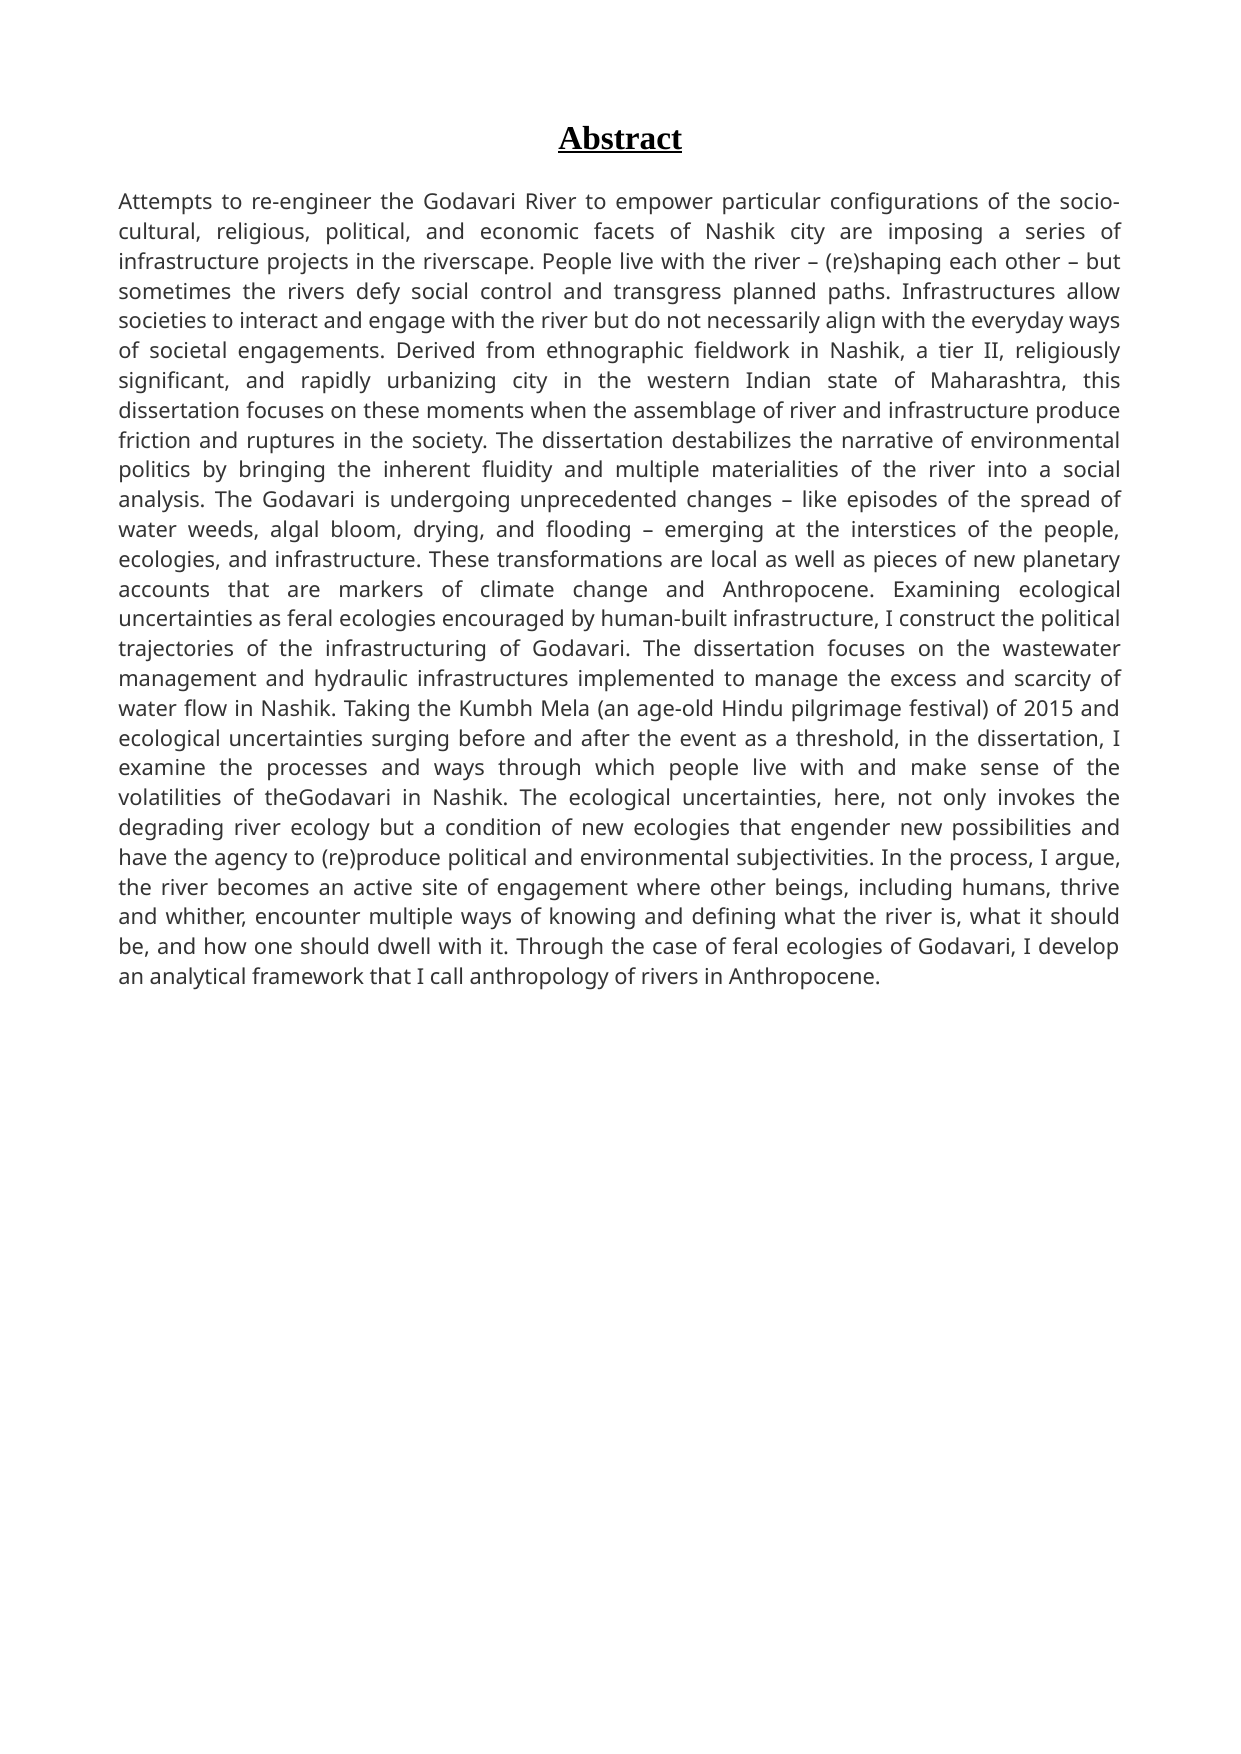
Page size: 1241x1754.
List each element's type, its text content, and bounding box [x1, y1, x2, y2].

text Attempts to re-engineer the Godavari River to empower particular configurations of the socio-cultural, religious, political, and economic facets of Nashik city are imposing a series of infrastructure projects in the riverscape. People live with the river – (re)shaping each other – but sometimes the rivers defy social control and transgress planned paths. Infrastructures allow societies to interact and engage with the river but do not necessarily align with the everyday ways of societal engagements. Derived from ethnographic fieldwork in Nashik, a tier II, religiously significant, and rapidly urbanizing city in the western Indian state of Maharashtra, this dissertation focuses on these moments when the assemblage of river and infrastructure produce friction and ruptures in the society. The dissertation destabilizes the narrative of environmental politics by bringing the inherent fluidity and multiple materialities of the river into a social analysis. The Godavari is undergoing unprecedented changes – like episodes of the spread of water weeds, algal bloom, drying, and flooding – emerging at the interstices of the people, ecologies, and infrastructure. These transformations are local as well as pieces of new planetary accounts that are markers of climate change and Anthropocene. Examining ecological uncertainties as feral ecologies encouraged by human-built infrastructure, I construct the political trajectories of the infrastructuring of Godavari. The dissertation focuses on the wastewater management and hydraulic infrastructures implemented to manage the excess and scarcity of water flow in Nashik. Taking the Kumbh Mela (an age-old Hindu pilgrimage festival) of 2015 and ecological uncertainties surging before and after the event as a threshold, in the dissertation, I examine the processes and ways through which people live with and make sense of the volatilities of theGodavari in Nashik. The ecological uncertainties, here, not only invokes the degrading river ecology but a condition of new ecologies that engender new possibilities and have the agency to (re)produce political and environmental subjectivities. In the process, I argue, the river becomes an active site of engagement where other beings, including humans, thrive and whither, encounter multiple ways of knowing and defining what the river is, what it should be, and how one should dwell with it. Through the case of feral ecologies of Godavari, I develop an analytical framework that I call anthropology of rivers in Anthropocene. [118, 186, 1122, 991]
text Abstract [118, 118, 1122, 156]
